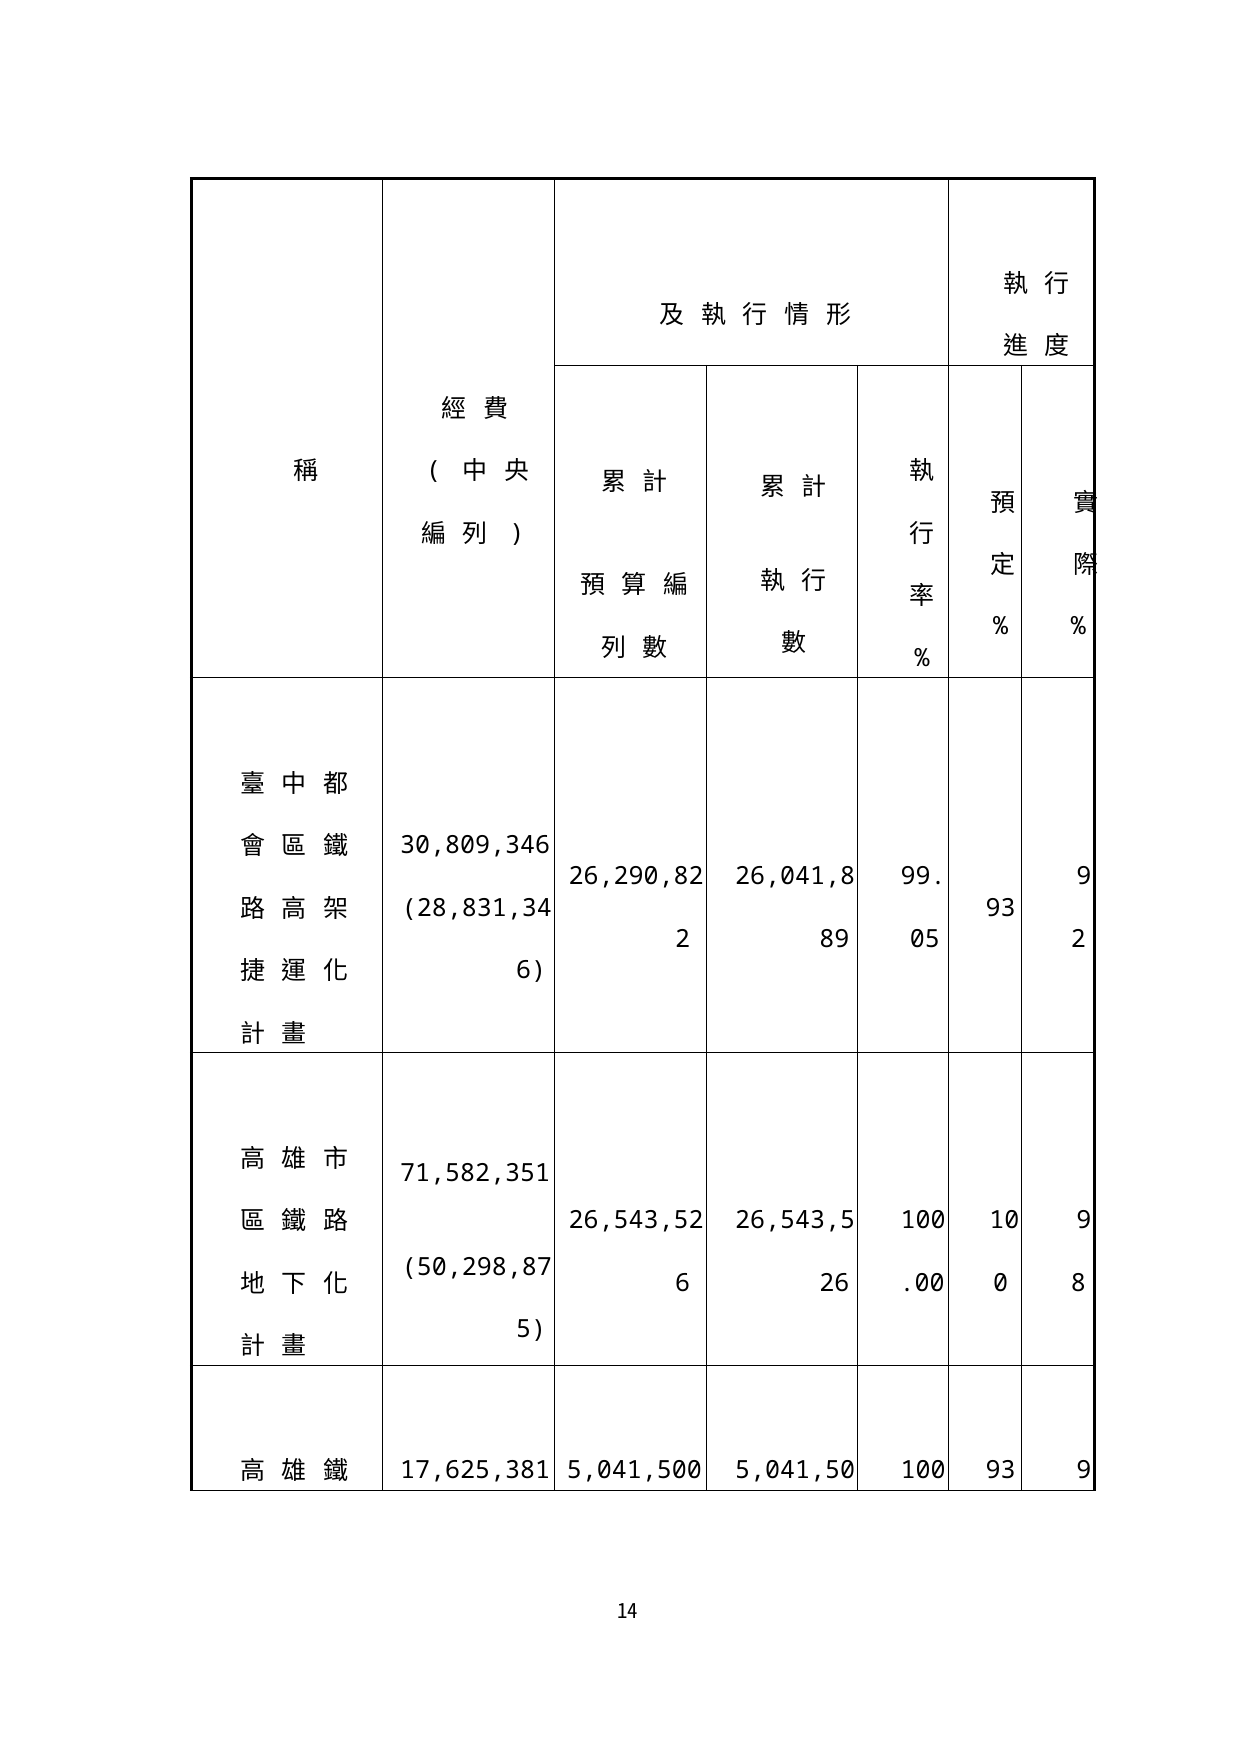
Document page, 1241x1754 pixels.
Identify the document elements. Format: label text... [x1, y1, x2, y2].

table_header 執行 進度 [949, 180, 1093, 365]
table_header 及執行情形 [555, 180, 948, 365]
table_cell 累計 預算編列數 [555, 366, 706, 677]
table_cell 30,809,346 (28,831,346) [383, 678, 554, 1052]
table_cell 93 [949, 678, 1021, 1052]
table_cell 26,290,822 [555, 678, 706, 1052]
table_cell 99.05 [858, 678, 948, 1052]
table_cell 高雄市區鐵路地下化計畫 [193, 1053, 382, 1365]
table_cell 100 [949, 1053, 1021, 1365]
table_cell 實際% [1022, 366, 1093, 677]
table_cell 累計 執行數 [707, 366, 857, 677]
table_cell 17,625,381 [383, 1366, 554, 1490]
table_cell 26,543,526 [555, 1053, 706, 1365]
table_cell 5,041,500 [555, 1366, 706, 1490]
table_cell 預定% [949, 366, 1021, 677]
table_cell 92 [1022, 678, 1093, 1052]
table_cell 26,543,526 [707, 1053, 857, 1365]
table_cell 98 [1022, 1053, 1093, 1365]
table_cell 高雄鐵 [193, 1366, 382, 1490]
table_cell 5,041,50 [707, 1366, 857, 1490]
table_cell 93 [949, 1366, 1021, 1490]
table_cell 71,582,351 (50,298,875) [383, 1053, 554, 1365]
table_cell 執行率% [858, 366, 948, 677]
table_cell 100 [858, 1366, 948, 1490]
table_cell 100.00 [858, 1053, 948, 1365]
table_cell 臺中都會區鐵路高架捷運化計畫 [193, 678, 382, 1052]
table_cell 26,041,889 [707, 678, 857, 1052]
table_header 經費 (中央編列) [383, 180, 554, 677]
table_header 稱 [193, 180, 382, 677]
table_cell 9 [1022, 1366, 1093, 1490]
